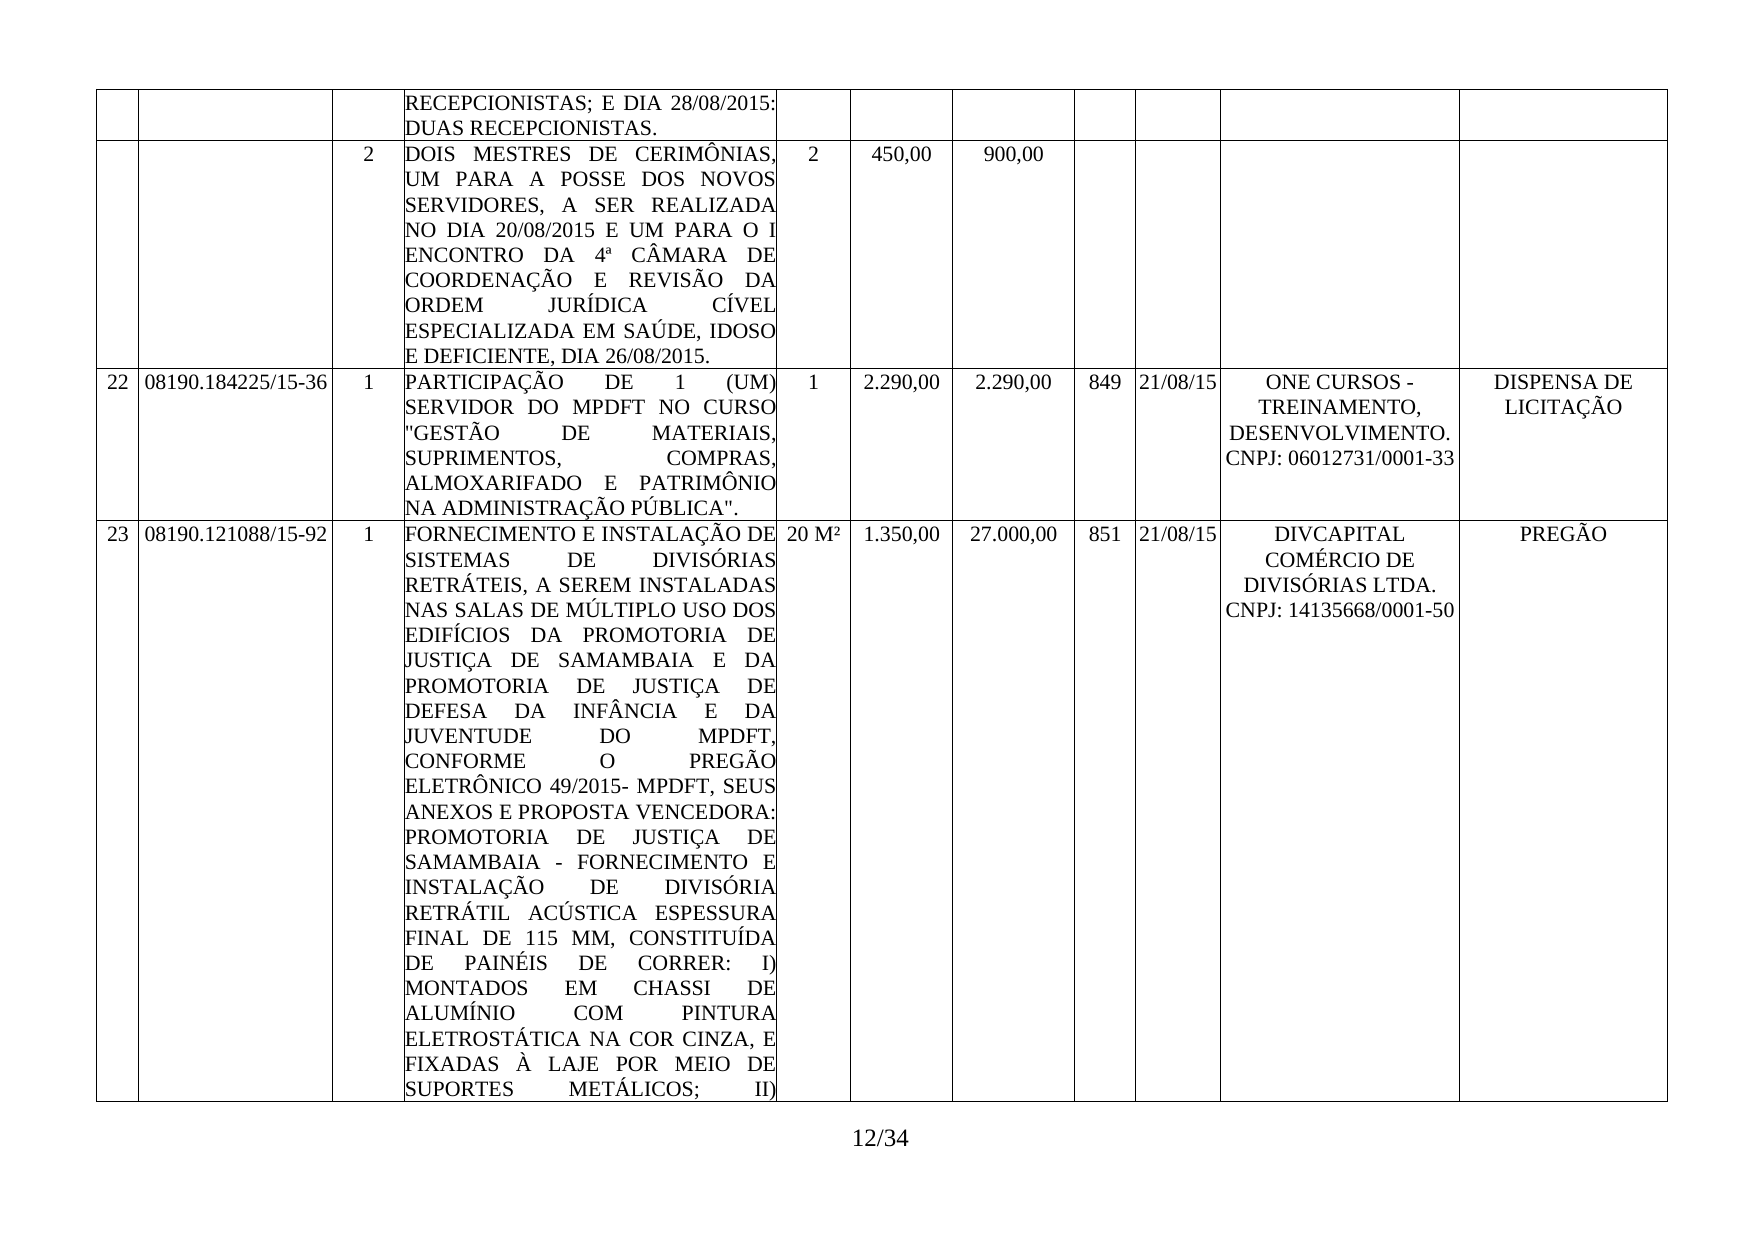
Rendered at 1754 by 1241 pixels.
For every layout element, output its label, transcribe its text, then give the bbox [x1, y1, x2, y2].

table_cell 2 [777, 141, 850, 368]
table_cell 22 [97, 369, 138, 520]
table_cell [97, 90, 138, 140]
table_cell 2.290,00 [953, 369, 1074, 520]
table_cell 23 [97, 521, 138, 1101]
table_cell [1136, 141, 1220, 368]
table_cell PREGÃO [1460, 521, 1667, 1101]
table_cell 21/08/15 [1136, 369, 1220, 520]
table_cell 1 [777, 369, 850, 520]
table_cell [97, 141, 138, 368]
table_cell [1136, 90, 1220, 140]
table_cell 849 [1075, 369, 1135, 520]
table_cell 450,00 [851, 141, 952, 368]
table_cell 1.350,00 [851, 521, 952, 1101]
table_cell 851 [1075, 521, 1135, 1101]
table_cell [333, 90, 404, 140]
table_cell 08190.184225/15-36 [139, 369, 332, 520]
table_cell [1075, 90, 1135, 140]
table_cell 2 [333, 141, 404, 368]
table_cell PARTICIPAÇÃO DE 1 (UM) SERVIDOR DO MPDFT NO CURSO "GESTÃO DE MATERIAIS, SUPRIMENTOS, COMPRAS, ALMOXARIFADO E PATRIMÔNIO NA ADMINISTRAÇÃO PÚBLICA". [405, 369, 776, 520]
table_cell [851, 90, 952, 140]
table_cell [1075, 141, 1135, 368]
table_cell [1460, 141, 1667, 368]
table_cell 1 [333, 521, 404, 1101]
table_cell 1 [333, 369, 404, 520]
table_cell 2.290,00 [851, 369, 952, 520]
table_cell RECEPCIONISTAS; E DIA 28/08/2015: DUAS RECEPCIONISTAS. [405, 90, 776, 140]
table_cell [1221, 90, 1459, 140]
table_cell DIVCAPITAL COMÉRCIO DE DIVISÓRIAS LTDA. CNPJ: 14135668/0001-50 [1221, 521, 1459, 1101]
table_cell [139, 141, 332, 368]
table_cell DISPENSA DE LICITAÇÃO [1460, 369, 1667, 520]
table_cell [139, 90, 332, 140]
table_cell [1460, 90, 1667, 140]
table_cell FORNECIMENTO E INSTALAÇÃO DE SISTEMAS DE DIVISÓRIAS RETRÁTEIS, A SEREM INSTALADAS NAS SALAS DE MÚLTIPLO USO DOS EDIFÍCIOS DA PROMOTORIA DE JUSTIÇA DE SAMAMBAIA E DA PROMOTORIA DE JUSTIÇA DE DEFESA DA INFÂNCIA E DA JUVENTUDE DO MPDFT, CONFORME O PREGÃO ELETRÔNICO 49/2015- MPDFT, SEUS ANEXOS E PROPOSTA VENCEDORA: PROMOTORIA DE JUSTIÇA DE SAMAMBAIA - FORNECIMENTO E INSTALAÇÃO DE DIVISÓRIA RETRÁTIL ACÚSTICA ESPESSURA FINAL DE 115 MM, CONSTITUÍDA DE PAINÉIS DE CORRER: I) MONTADOS EM CHASSI DE ALUMÍNIO COM PINTURA ELETROSTÁTICA NA COR CINZA, E FIXADAS À LAJE POR MEIO DE SUPORTES METÁLICOS; II) [405, 521, 776, 1101]
table_cell 20 M² [777, 521, 850, 1101]
table_cell [777, 90, 850, 140]
table_cell DOIS MESTRES DE CERIMÔNIAS, UM PARA A POSSE DOS NOVOS SERVIDORES, A SER REALIZADA NO DIA 20/08/2015 E UM PARA O I ENCONTRO DA 4ª CÂMARA DE COORDENAÇÃO E REVISÃO DA ORDEM JURÍDICA CÍVEL ESPECIALIZADA EM SAÚDE, IDOSO E DEFICIENTE, DIA 26/08/2015. [405, 141, 776, 368]
table_cell ONE CURSOS - TREINAMENTO, DESENVOLVIMENTO. CNPJ: 06012731/0001-33 [1221, 369, 1459, 520]
table_cell 900,00 [953, 141, 1074, 368]
table_cell [953, 90, 1074, 140]
table_cell 08190.121088/15-92 [139, 521, 332, 1101]
table_cell 27.000,00 [953, 521, 1074, 1101]
table_cell 21/08/15 [1136, 521, 1220, 1101]
table_cell [1221, 141, 1459, 368]
